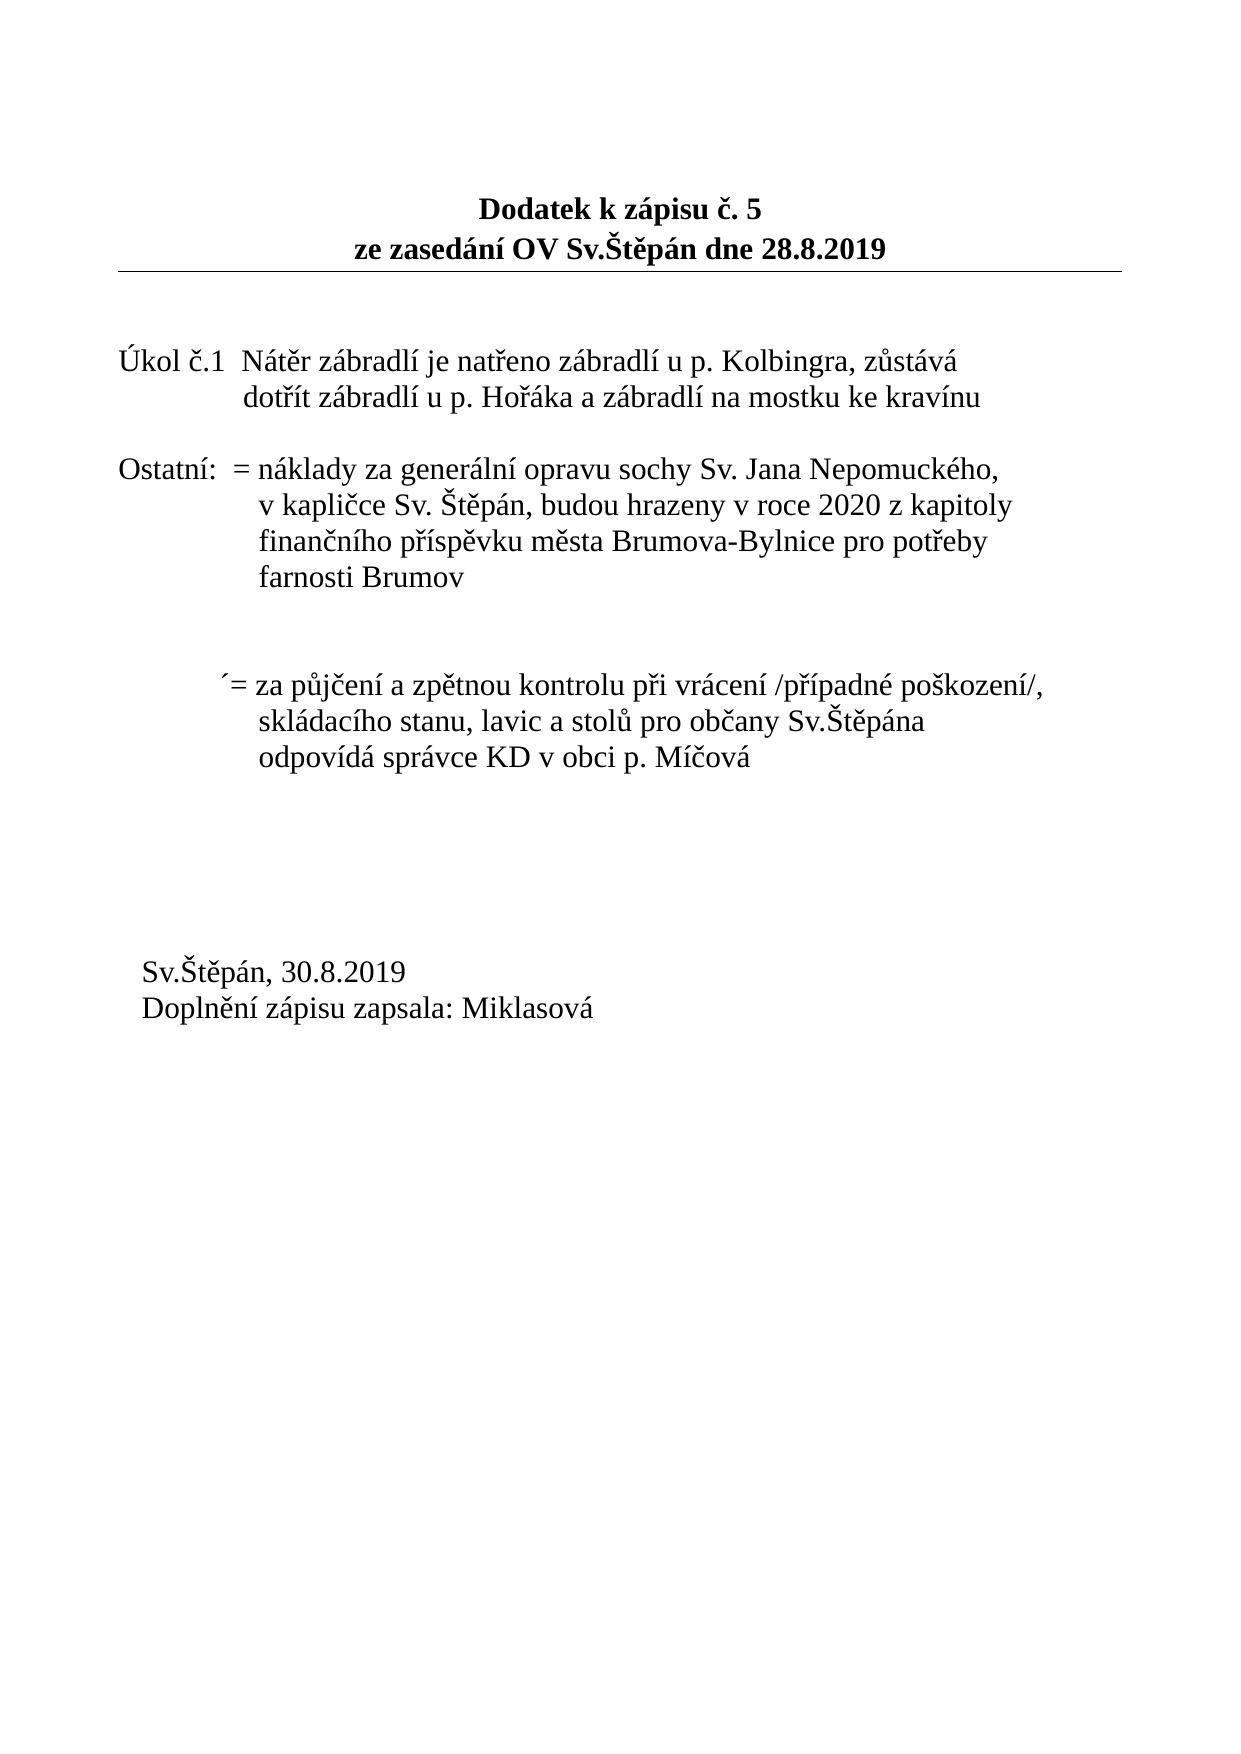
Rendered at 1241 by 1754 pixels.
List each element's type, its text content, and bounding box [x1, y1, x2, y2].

text skládacího stanu, lavic a stolů pro občany Sv.Štěpána [118, 702, 1122, 738]
text Sv.Štěpán, 30.8.2019 [118, 953, 1122, 989]
text ´= za půjčení a zpětnou kontrolu při vrácení /případné poškození/, [118, 666, 1122, 702]
text Dodatek k zápisu č. 5 [118, 190, 1122, 226]
text Ostatní: = náklady za generální opravu sochy Sv. Jana Nepomuckého, [118, 450, 1122, 486]
text farnosti Brumov [118, 558, 1122, 594]
text v kapličce Sv. Štěpán, budou hrazeny v roce 2020 z kapitoly [118, 486, 1122, 522]
text Doplnění zápisu zapsala: Miklasová [118, 989, 1122, 1025]
text finančního příspěvku města Brumova-Bylnice pro potřeby [118, 522, 1122, 558]
text dotřít zábradlí u p. Hořáka a zábradlí na mostku ke kravínu [118, 378, 1122, 414]
text ze zasedání OV Sv.Štěpán dne 28.8.2019 [118, 226, 1122, 271]
text Úkol č.1 Nátěr zábradlí je natřeno zábradlí u p. Kolbingra, zůstává [118, 343, 1122, 378]
text odpovídá správce KD v obci p. Míčová [118, 738, 1122, 774]
